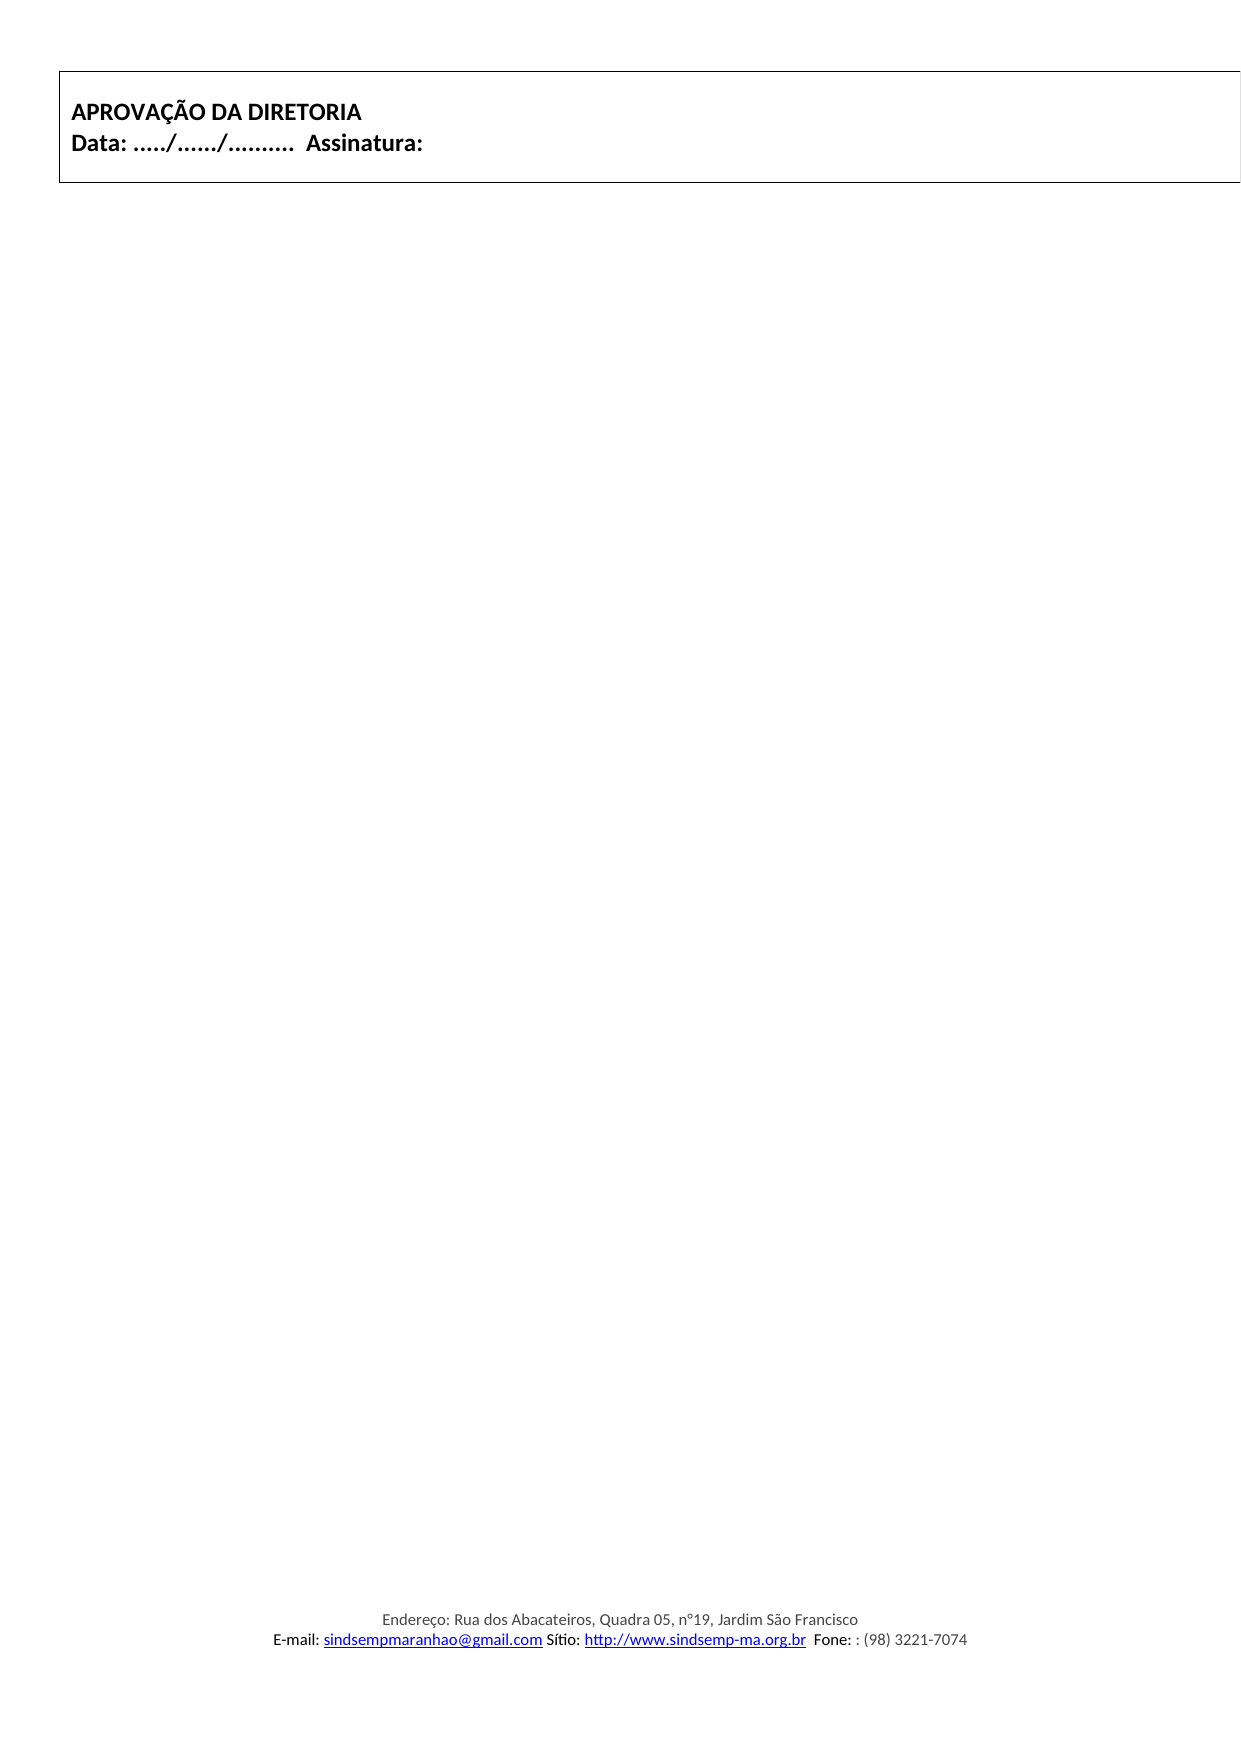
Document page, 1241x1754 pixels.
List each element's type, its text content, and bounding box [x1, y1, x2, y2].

table_header APROVAÇÃO DA DIRETORIA Data: ...../....../.......... Assinatura: [60, 72, 1240, 182]
